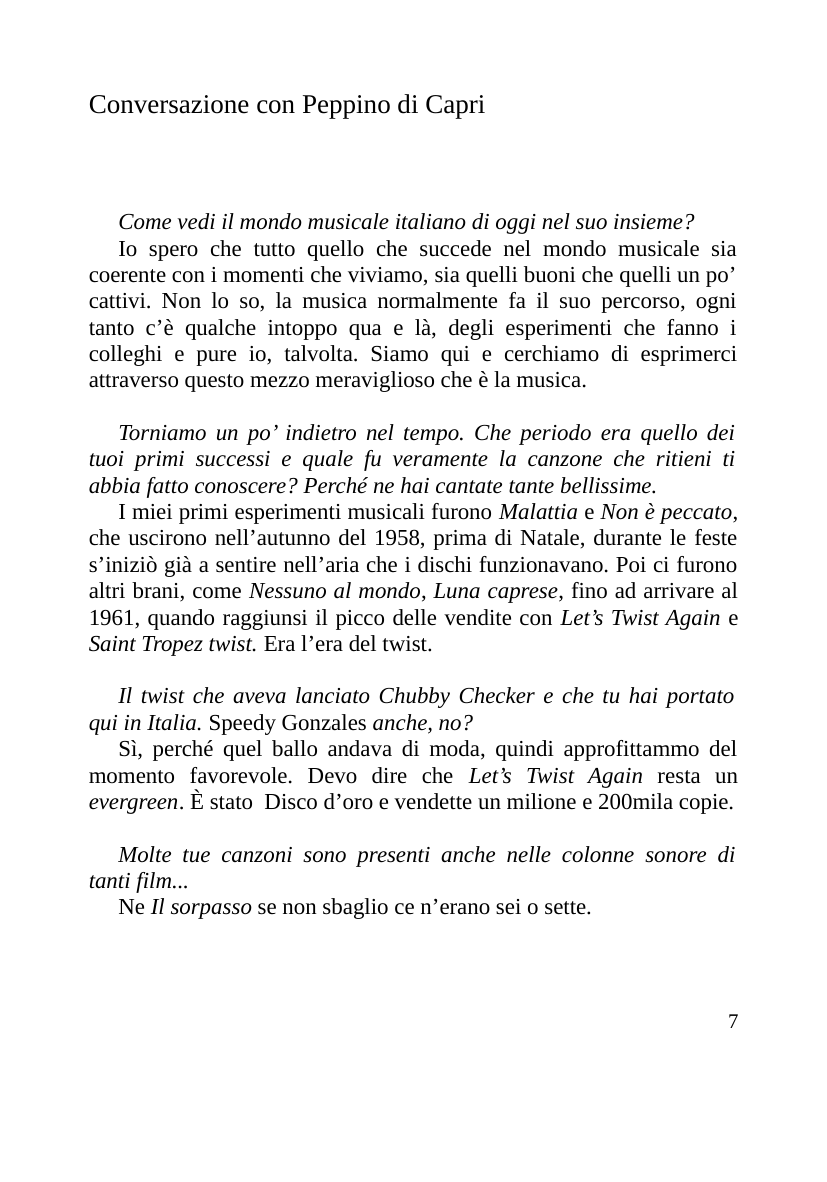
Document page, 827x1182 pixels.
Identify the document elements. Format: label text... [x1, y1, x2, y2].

text Ne Il sorpasso se non sbaglio ce n’erano sei o sette. [88, 893, 738, 920]
text Molte tue canzoni sono presenti anche nelle colonne sonore di tanti film... [88, 841, 738, 893]
text Il twist che aveva lanciato Chubby Checker e che tu hai portato qui in Italia. Speedy Gonzales anche, no? [88, 683, 738, 735]
text Conversazione con Peppino di Capri [88, 88, 738, 120]
text Torniamo un po’ indietro nel tempo. Che periodo era quello dei tuoi primi successi e quale fu veramente la canzone che ritieni ti abbia fatto conoscere? Perché ne hai cantate tante bellissime. [88, 419, 738, 498]
text I miei primi esperimenti musicali furono Malattia e Non è peccato, che uscirono nell’autunno del 1958, prima di Natale, durante le feste s’iniziò già a sentire nell’aria che i dischi funzionavano. Poi ci furono altri brani, come Nessuno al mondo, Luna caprese, fino ad arrivare al 1961, quando raggiunsi il picco delle vendite con Let’s Twist Again e Saint Tropez twist. Era l’era del twist. [88, 498, 738, 656]
text Sì, perché quel ballo andava di moda, quindi approfittammo del momento favorevole. Devo dire che Let’s Twist Again resta un evergreen. è stato Disco d’oro e vendette un milione e 200mila copie. [88, 735, 738, 814]
text Io spero che tutto quello che succede nel mondo musicale sia coerente con i momenti che viviamo, sia quelli buoni che quelli un po’ cattivi. Non lo so, la musica normalmente fa il suo percorso, ogni tanto c’è qualche intoppo qua e là, degli esperimenti che fanno i colleghi e pure io, talvolta. Siamo qui e cerchiamo di esprimerci attraverso questo mezzo meraviglioso che è la musica. [88, 234, 738, 393]
text Come vedi il mondo musicale italiano di oggi nel suo insieme? [88, 208, 738, 234]
